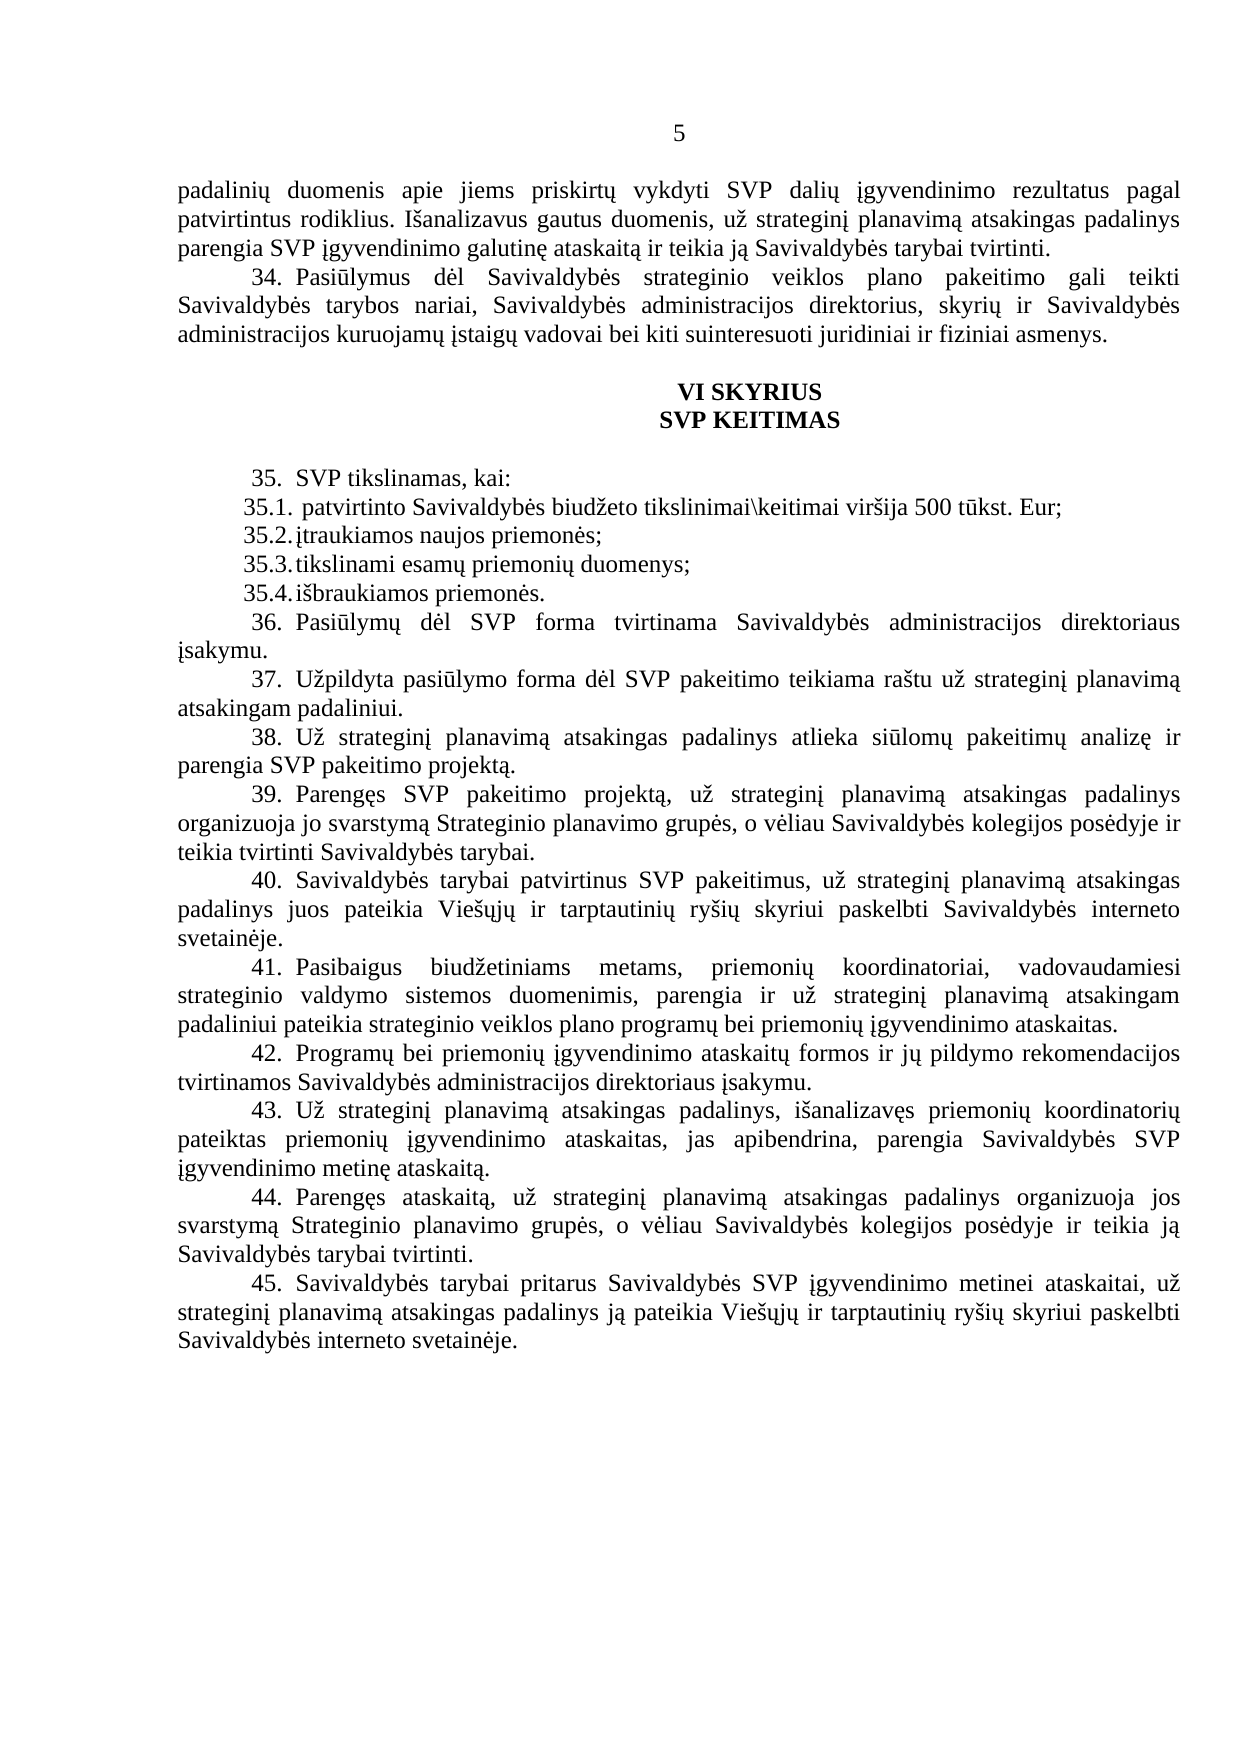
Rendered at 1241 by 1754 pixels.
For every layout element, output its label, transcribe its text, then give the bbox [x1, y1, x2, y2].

text 37. Užpildyta pasiūlymo forma dėl SVP pakeitimo teikiama raštu už strateginį planavimą atsakingam padaliniui. [177, 664, 1181, 722]
text 34. Pasiūlymus dėl Savivaldybės strateginio veiklos plano pakeitimo gali teikti Savivaldybės tarybos nariai, Savivaldybės administracijos direktorius, skyrių ir Savivaldybės administracijos kuruojamų įstaigų vadovai bei kiti suinteresuoti juridiniai ir fiziniai asmenys. [177, 262, 1181, 348]
text 43. Už strateginį planavimą atsakingas padalinys, išanalizavęs priemonių koordinatorių pateiktas priemonių įgyvendinimo ataskaitas, jas apibendrina, parengia Savivaldybės SVP įgyvendinimo metinę ataskaitą. [177, 1096, 1181, 1182]
text 42. Programų bei priemonių įgyvendinimo ataskaitų formos ir jų pildymo rekomendacijos tvirtinamos Savivaldybės administracijos direktoriaus įsakymu. [177, 1038, 1181, 1096]
text 35.1. patvirtinto Savivaldybės biudžeto tikslinimai\keitimai viršija 500 tūkst. Eur; [243, 492, 1181, 521]
text 41. Pasibaigus biudžetiniams metams, priemonių koordinatoriai, vadovaudamiesi strateginio valdymo sistemos duomenimis, parengia ir už strateginį planavimą atsakingam padaliniui pateikia strateginio veiklos plano programų bei priemonių įgyvendinimo ataskaitas. [177, 952, 1181, 1038]
text 39. Parengęs SVP pakeitimo projektą, už strateginį planavimą atsakingas padalinys organizuoja jo svarstymą Strateginio planavimo grupės, o vėliau Savivaldybės kolegijos posėdyje ir teikia tvirtinti Savivaldybės tarybai. [177, 779, 1181, 866]
text padalinių duomenis apie jiems priskirtų vykdyti SVP dalių įgyvendinimo rezultatus pagal patvirtintus rodiklius. Išanalizavus gautus duomenis, už strateginį planavimą atsakingas padalinys parengia SVP įgyvendinimo galutinę ataskaitą ir teikia ją Savivaldybės tarybai tvirtinti. [177, 176, 1181, 262]
text 35.2. įtraukiamos naujos priemonės; [243, 521, 1181, 549]
text 35.4. išbraukiamos priemonės. [243, 578, 1181, 607]
text SVP KEITIMAS [318, 406, 1181, 434]
text 35.3. tikslinami esamų priemonių duomenys; [243, 549, 1181, 578]
text 44. Parengęs ataskaitą, už strateginį planavimą atsakingas padalinys organizuoja jos svarstymą Strateginio planavimo grupės, o vėliau Savivaldybės kolegijos posėdyje ir teikia ją Savivaldybės tarybai tvirtinti. [177, 1182, 1181, 1268]
text 35. SVP tikslinamas, kai: [177, 463, 1181, 492]
text VI SKYRIUS [318, 377, 1181, 406]
text 36. Pasiūlymų dėl SVP forma tvirtinama Savivaldybės administracijos direktoriaus įsakymu. [177, 607, 1181, 664]
text 38. Už strateginį planavimą atsakingas padalinys atlieka siūlomų pakeitimų analizę ir parengia SVP pakeitimo projektą. [177, 722, 1181, 779]
text 40. Savivaldybės tarybai patvirtinus SVP pakeitimus, už strateginį planavimą atsakingas padalinys juos pateikia Viešųjų ir tarptautinių ryšių skyriui paskelbti Savivaldybės interneto svetainėje. [177, 866, 1181, 952]
text 45. Savivaldybės tarybai pritarus Savivaldybės SVP įgyvendinimo metinei ataskaitai, už strateginį planavimą atsakingas padalinys ją pateikia Viešųjų ir tarptautinių ryšių skyriui paskelbti Savivaldybės interneto svetainėje. [177, 1268, 1181, 1354]
